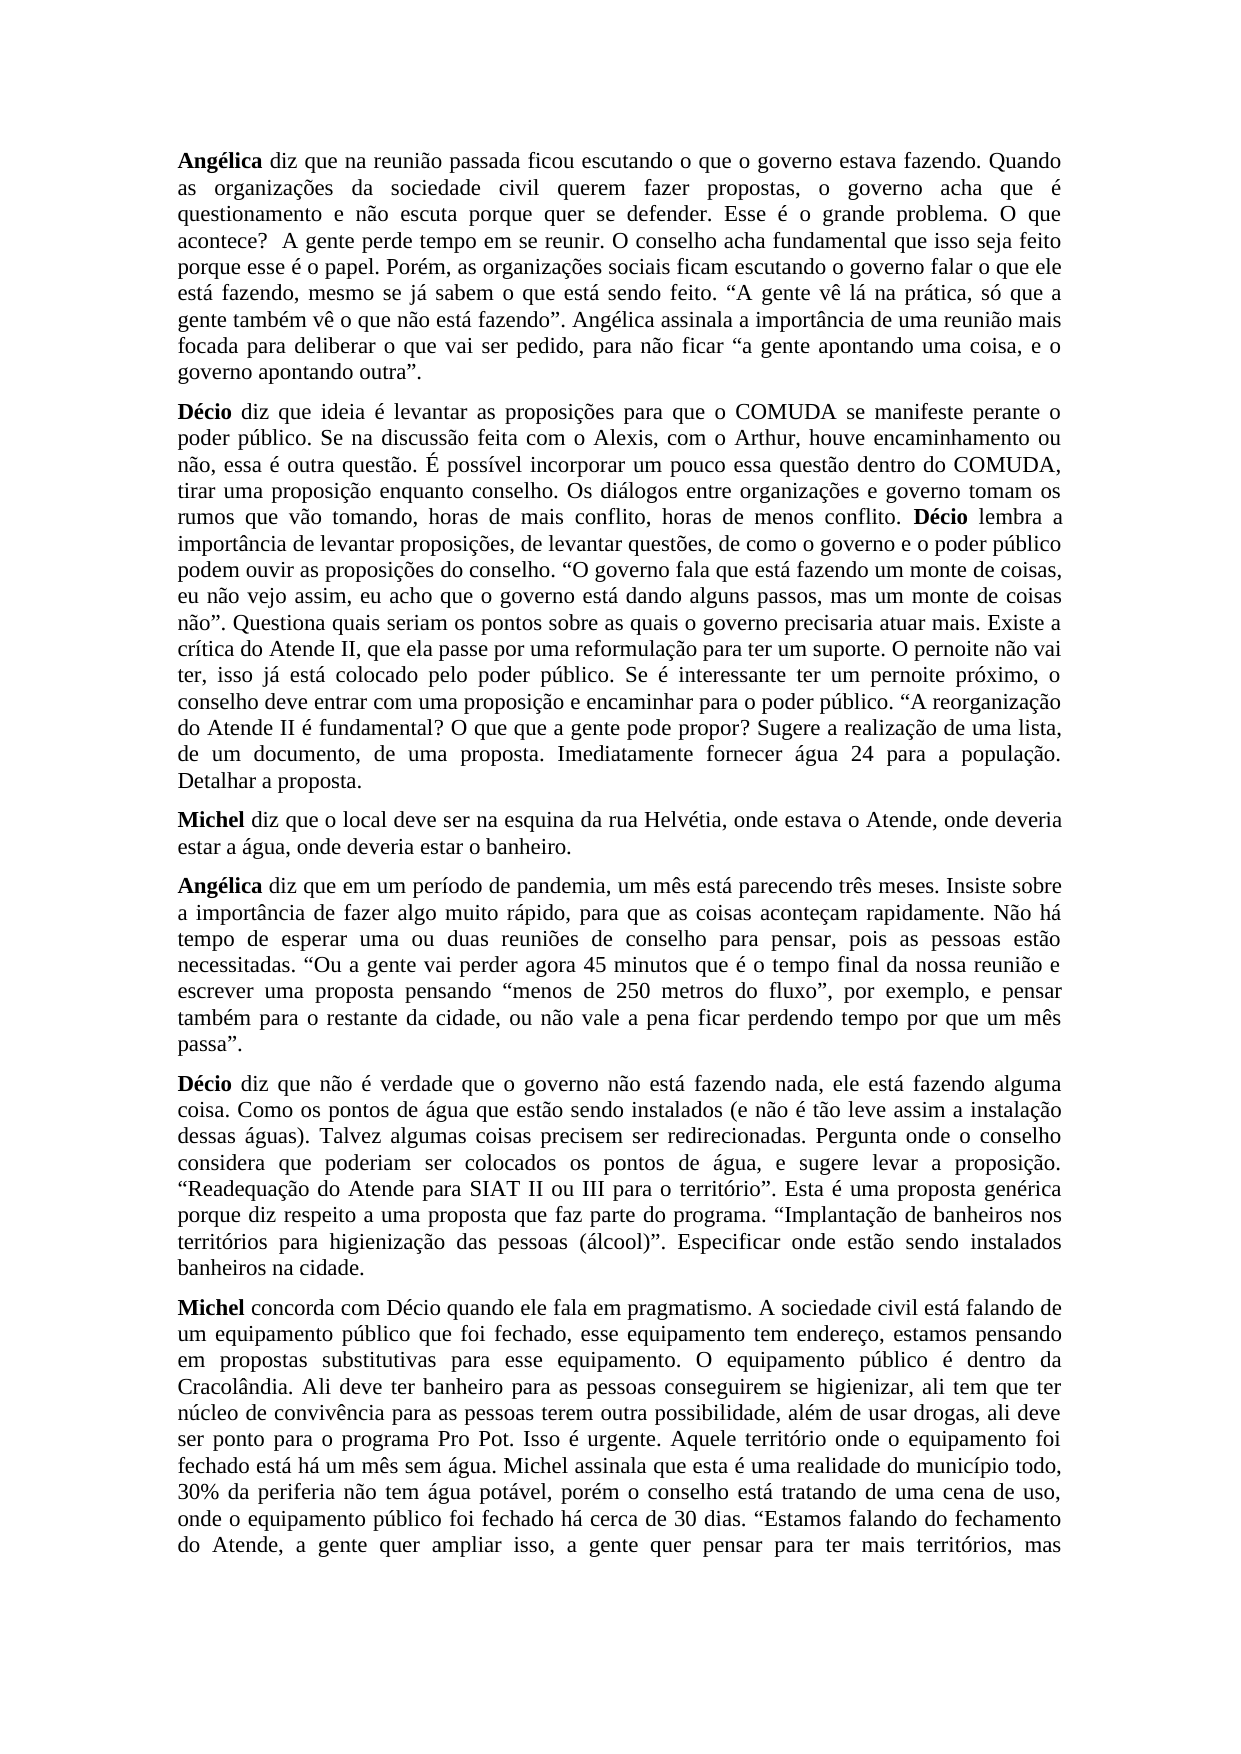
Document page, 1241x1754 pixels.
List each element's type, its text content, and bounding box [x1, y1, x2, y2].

text Décio diz que ideia é levantar as proposições para que o COMUDA se manifeste perante o poder público. Se na discussão feita com o Alexis, com o Arthur, houve encaminhamento ou não, essa é outra questão. É possível incorporar um pouco essa questão dentro do COMUDA, tirar uma proposição enquanto conselho. Os diálogos entre organizações e governo tomam os rumos que vão tomando, horas de mais conflito, horas de menos conflito. Décio lembra a importância de levantar proposições, de levantar questões, de como o governo e o poder público podem ouvir as proposições do conselho. “O governo fala que está fazendo um monte de coisas, eu não vejo assim, eu acho que o governo está dando alguns passos, mas um monte de coisas não”. Questiona quais seriam os pontos sobre as quais o governo precisaria atuar mais. Existe a crítica do Atende II, que ela passe por uma reformulação para ter um suporte. O pernoite não vai ter, isso já está colocado pelo poder público. Se é interessante ter um pernoite próximo, o conselho deve entrar com uma proposição e encaminhar para o poder público. “A reorganização do Atende II é fundamental? O que que a gente pode propor? Sugere a realização de uma lista, de um documento, de uma proposta. Imediatamente fornecer água 24 para a população. Detalhar a proposta. [177, 398, 1063, 793]
text Décio diz que não é verdade que o governo não está fazendo nada, ele está fazendo alguma coisa. Como os pontos de água que estão sendo instalados (e não é tão leve assim a instalação dessas águas). Talvez algumas coisas precisem ser redirecionadas. Pergunta onde o conselho considera que poderiam ser colocados os pontos de água, e sugere levar a proposição. “Readequação do Atende para SIAT II ou III para o território”. Esta é uma proposta genérica porque diz respeito a uma proposta que faz parte do programa. “Implantação de banheiros nos territórios para higienização das pessoas (álcool)”. Especificar onde estão sendo instalados banheiros na cidade. [177, 1070, 1063, 1281]
text Michel concorda com Décio quando ele fala em pragmatismo. A sociedade civil está falando de um equipamento público que foi fechado, esse equipamento tem endereço, estamos pensando em propostas substitutivas para esse equipamento. O equipamento público é dentro da Cracolândia. Ali deve ter banheiro para as pessoas conseguirem se higienizar, ali tem que ter núcleo de convivência para as pessoas terem outra possibilidade, além de usar drogas, ali deve ser ponto para o programa Pro Pot. Isso é urgente. Aquele território onde o equipamento foi fechado está há um mês sem água. Michel assinala que esta é uma realidade do município todo, 30% da periferia não tem água potável, porém o conselho está tratando de uma cena de uso, onde o equipamento público foi fechado há cerca de 30 dias. “Estamos falando do fechamento do Atende, a gente quer ampliar isso, a gente quer pensar para ter mais territórios, mas [177, 1294, 1063, 1557]
text Angélica diz que na reunião passada ficou escutando o que o governo estava fazendo. Quando as organizações da sociedade civil querem fazer propostas, o governo acha que é questionamento e não escuta porque quer se defender. Esse é o grande problema. O que acontece? A gente perde tempo em se reunir. O conselho acha fundamental que isso seja feito porque esse é o papel. Porém, as organizações sociais ficam escutando o governo falar o que ele está fazendo, mesmo se já sabem o que está sendo feito. “A gente vê lá na prática, só que a gente também vê o que não está fazendo”. Angélica assinala a importância de uma reunião mais focada para deliberar o que vai ser pedido, para não ficar “a gente apontando uma coisa, e o governo apontando outra”. [177, 148, 1063, 385]
text Michel diz que o local deve ser na esquina da rua Helvétia, onde estava o Atende, onde deveria estar a água, onde deveria estar o banheiro. [177, 806, 1063, 859]
text Angélica diz que em um período de pandemia, um mês está parecendo três meses. Insiste sobre a importância de fazer algo muito rápido, para que as coisas aconteçam rapidamente. Não há tempo de esperar uma ou duas reuniões de conselho para pensar, pois as pessoas estão necessitadas. “Ou a gente vai perder agora 45 minutos que é o tempo final da nossa reunião e escrever uma proposta pensando “menos de 250 metros do fluxo”, por exemplo, e pensar também para o restante da cidade, ou não vale a pena ficar perdendo tempo por que um mês passa”. [177, 872, 1063, 1057]
